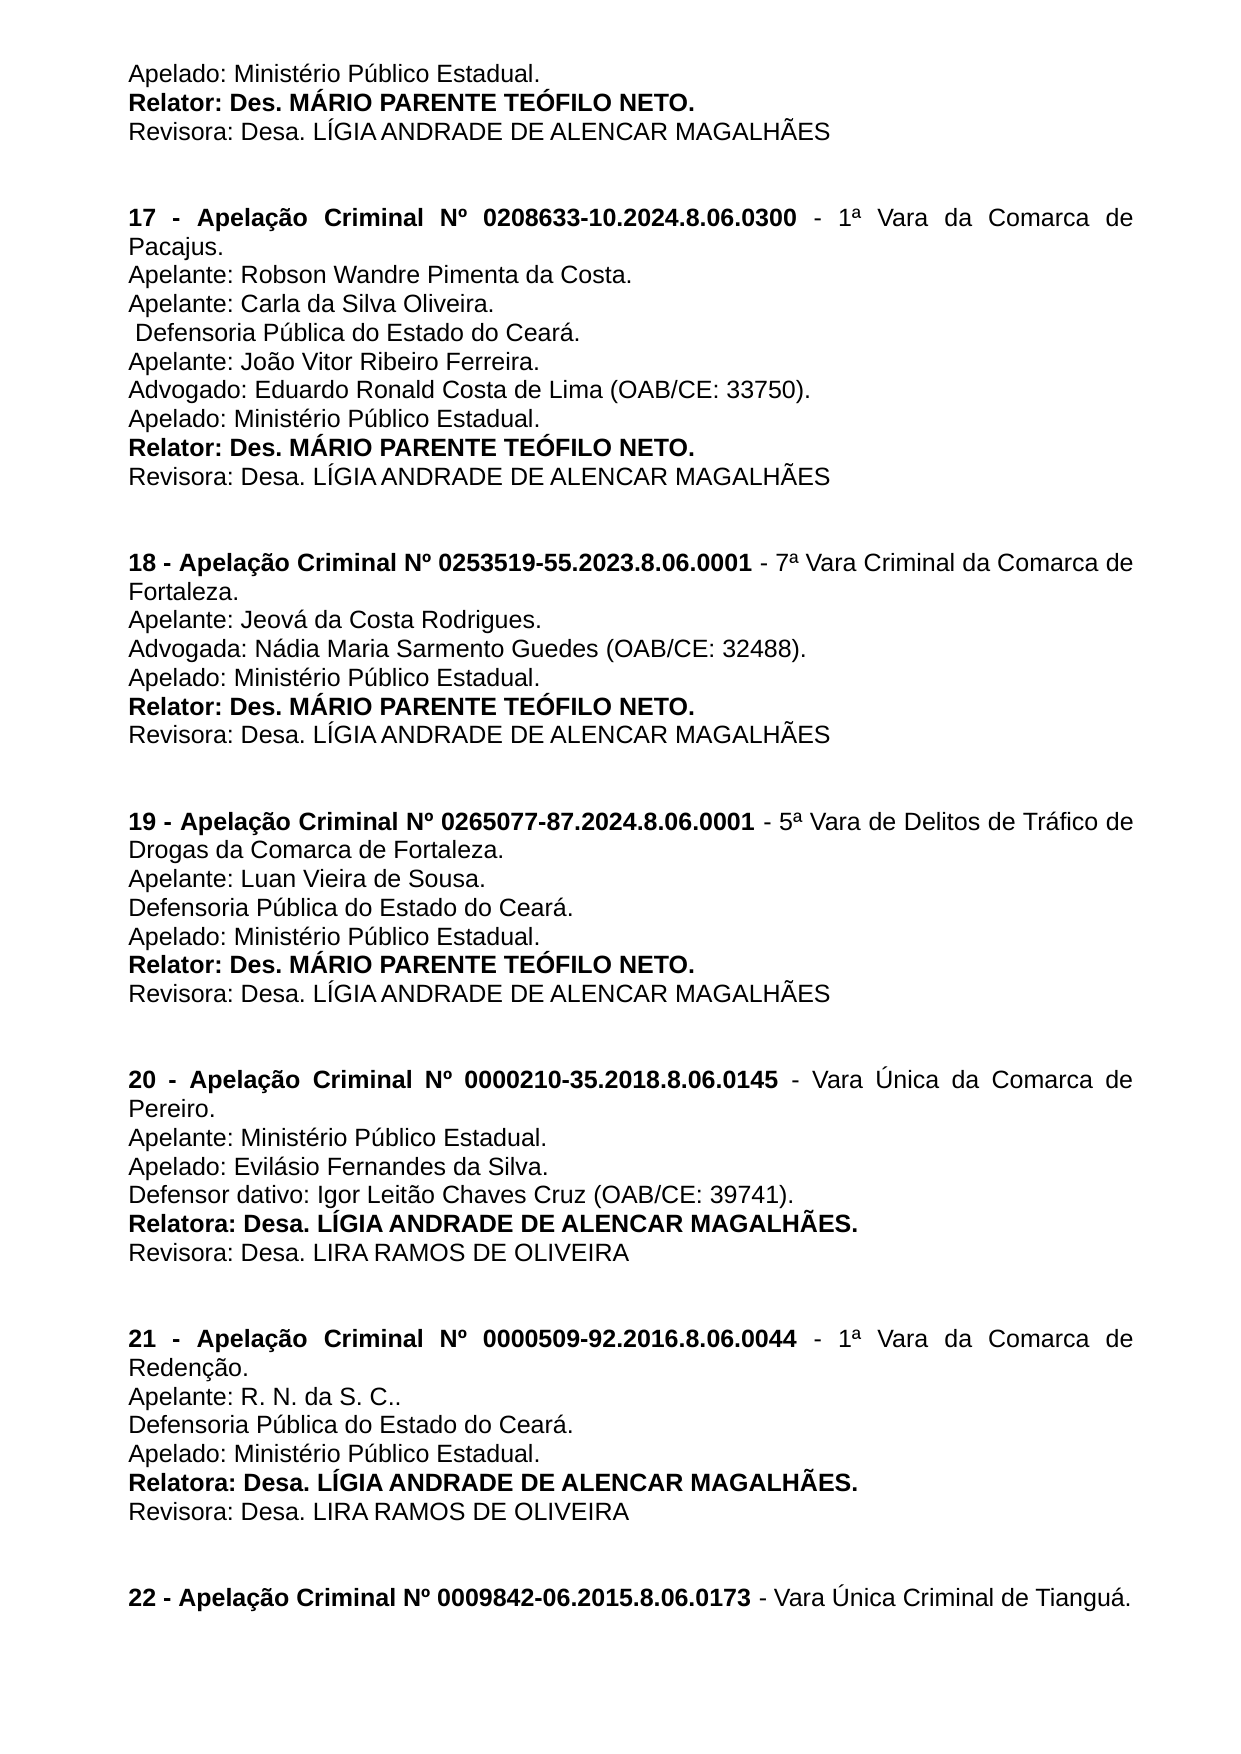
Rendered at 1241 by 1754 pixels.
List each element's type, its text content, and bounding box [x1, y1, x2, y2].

text Apelante: Carla da Silva Oliveira. [128, 289, 1134, 318]
text Defensoria Pública do Estado do Ceará. [128, 318, 1134, 347]
text Defensor dativo: Igor Leitão Chaves Cruz (OAB/CE: 39741). [128, 1180, 1134, 1209]
text Revisora: Desa. LÍGIA ANDRADE DE ALENCAR MAGALHÃES [128, 720, 1134, 749]
text Revisora: Desa. LÍGIA ANDRADE DE ALENCAR MAGALHÃES [128, 462, 1134, 490]
text 18 - Apelação Criminal Nº 0253519-55.2023.8.06.0001 - 7ª Vara Criminal da Comarca de Fortaleza. [128, 548, 1134, 605]
text Apelante: Luan Vieira de Sousa. [128, 864, 1134, 893]
text 19 - Apelação Criminal Nº 0265077-87.2024.8.06.0001 - 5ª Vara de Delitos de Tráfico de Drogas da Comarca de Fortaleza. [128, 807, 1134, 864]
text Defensoria Pública do Estado do Ceará. [128, 893, 1134, 922]
text Relatora: Desa. LÍGIA ANDRADE DE ALENCAR MAGALHÃES. [128, 1468, 1134, 1497]
text Advogada: Nádia Maria Sarmento Guedes (OAB/CE: 32488). [128, 634, 1134, 663]
text Revisora: Desa. LIRA RAMOS DE OLIVEIRA [128, 1497, 1134, 1525]
text Advogado: Eduardo Ronald Costa de Lima (OAB/CE: 33750). [128, 375, 1134, 404]
text Revisora: Desa. LÍGIA ANDRADE DE ALENCAR MAGALHÃES [128, 117, 1134, 145]
text Apelado: Ministério Público Estadual. [128, 404, 1134, 433]
text Apelante: Robson Wandre Pimenta da Costa. [128, 260, 1134, 289]
text Apelante: Jeová da Costa Rodrigues. [128, 605, 1134, 634]
text Apelado: Ministério Público Estadual. [128, 1439, 1134, 1468]
text Apelado: Ministério Público Estadual. [128, 922, 1134, 950]
text Apelado: Evilásio Fernandes da Silva. [128, 1152, 1134, 1180]
text Relatora: Desa. LÍGIA ANDRADE DE ALENCAR MAGALHÃES. [128, 1209, 1134, 1238]
text Apelado: Ministério Público Estadual. [128, 59, 1134, 88]
text Apelado: Ministério Público Estadual. [128, 663, 1134, 692]
text Defensoria Pública do Estado do Ceará. [128, 1410, 1134, 1439]
text Relator: Des. MÁRIO PARENTE TEÓFILO NETO. [128, 950, 1134, 979]
text 20 - Apelação Criminal Nº 0000210-35.2018.8.06.0145 - Vara Única da Comarca de Pereiro. [128, 1065, 1134, 1123]
text 21 - Apelação Criminal Nº 0000509-92.2016.8.06.0044 - 1ª Vara da Comarca de Redenção. [128, 1324, 1134, 1382]
text Relator: Des. MÁRIO PARENTE TEÓFILO NETO. [128, 433, 1134, 462]
text Relator: Des. MÁRIO PARENTE TEÓFILO NETO. [128, 88, 1134, 117]
text Relator: Des. MÁRIO PARENTE TEÓFILO NETO. [128, 692, 1134, 720]
text Revisora: Desa. LÍGIA ANDRADE DE ALENCAR MAGALHÃES [128, 979, 1134, 1008]
text Apelante: Ministério Público Estadual. [128, 1123, 1134, 1152]
text 17 - Apelação Criminal Nº 0208633-10.2024.8.06.0300 - 1ª Vara da Comarca de Pacajus. [128, 203, 1134, 260]
text 22 - Apelação Criminal Nº 0009842-06.2015.8.06.0173 - Vara Única Criminal de Tianguá. [128, 1583, 1134, 1612]
text Apelante: R. N. da S. C.. [128, 1382, 1134, 1410]
text Apelante: João Vitor Ribeiro Ferreira. [128, 347, 1134, 375]
text Revisora: Desa. LIRA RAMOS DE OLIVEIRA [128, 1238, 1134, 1267]
